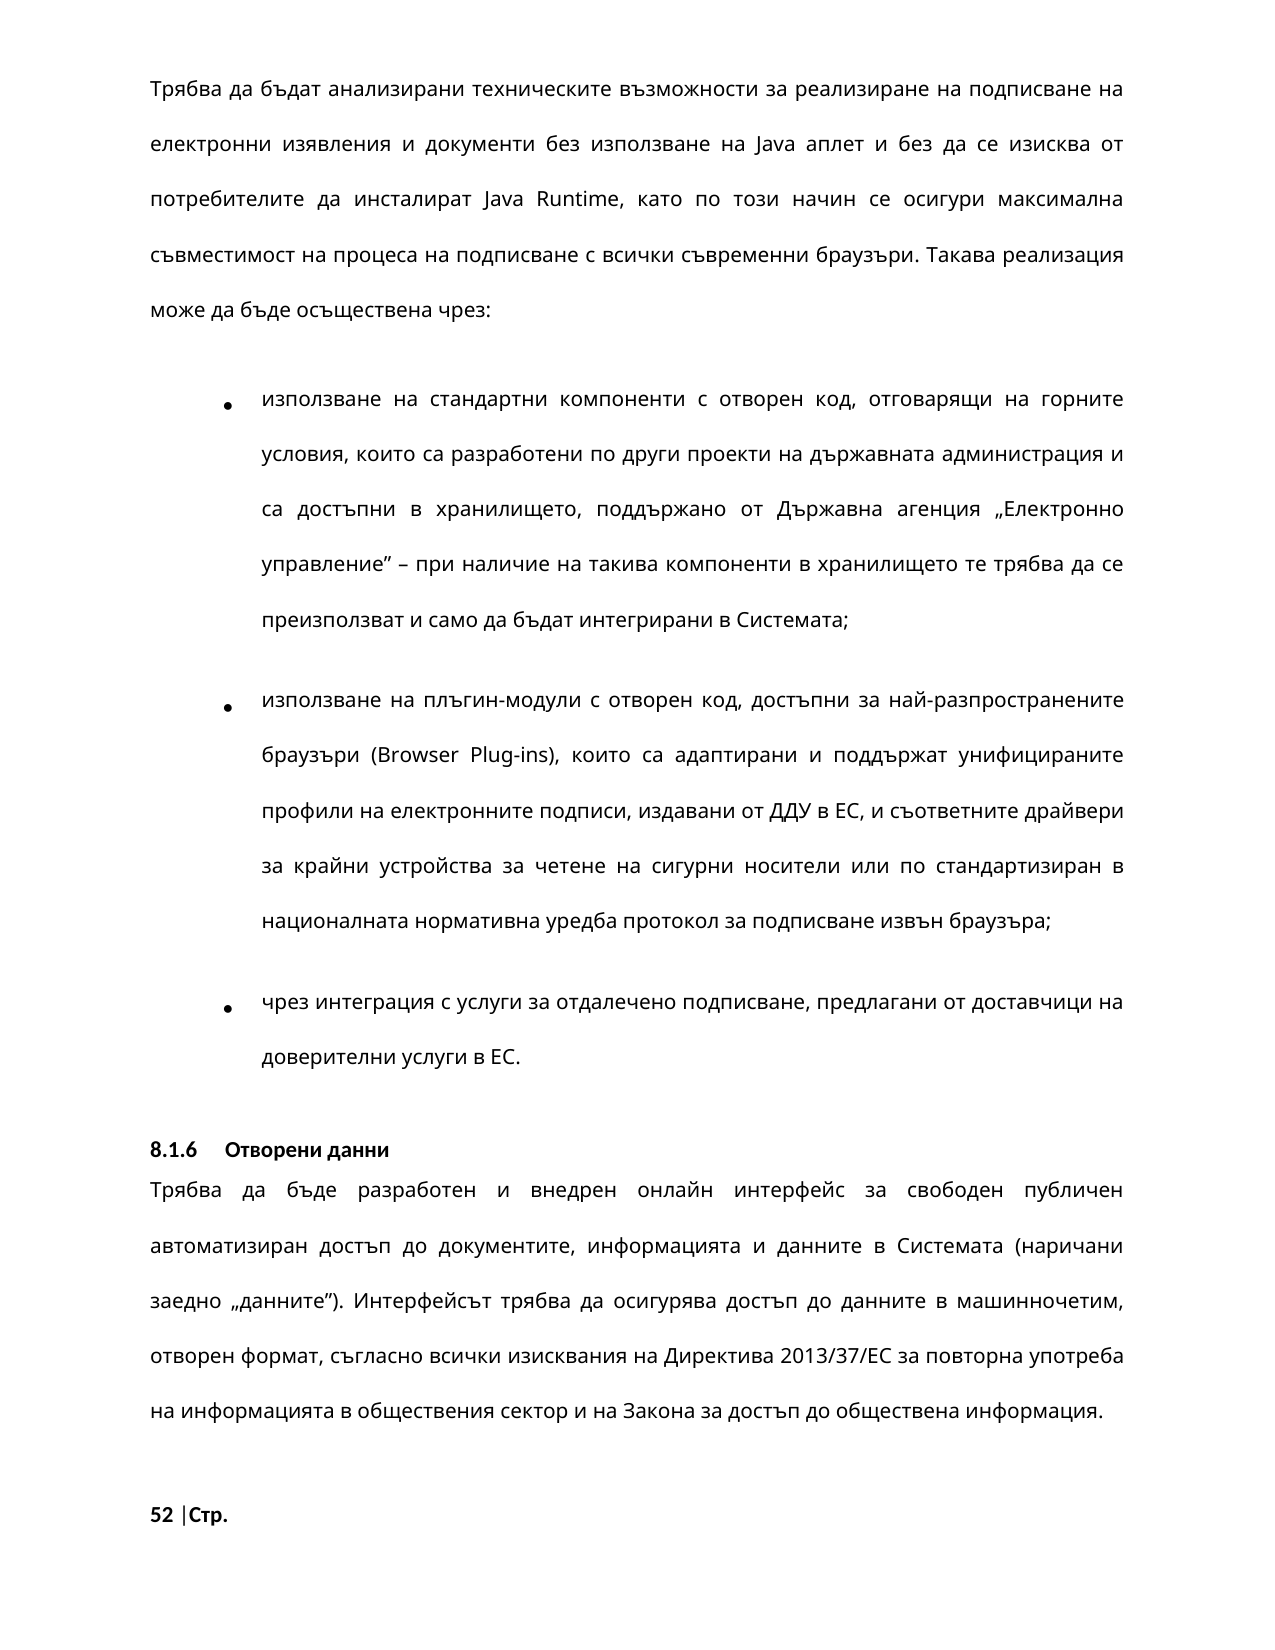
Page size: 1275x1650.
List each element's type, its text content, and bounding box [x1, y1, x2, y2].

list използване на плъгин-модули с отворен код, достъпни за най-разпространените браузъри (Browser Plug-ins), които са адаптирани и поддържат унифицираните профили на електронните подписи, издавани от ДДУ в ЕС, и съответните драйвери за крайни устройства за четене на сигурни носители или по стандартизиран в националната нормативна уредба протокол за подписване извън браузъра; [224, 685, 1125, 943]
text Трябва да бъде разработен и внедрен онлайн интерфейс за свободен публичен автоматизиран достъп до документите, информацията и данните в Системата (наричани заедно „данните”). Интерфейсът трябва да осигурява достъп до данните в машинночетим, отворен формат, съгласно всички изисквания на Директива 2013/37/ЕС за повторна употреба на информацията в обществения сектор и на Закона за достъп до обществена информация. [150, 1175, 1125, 1433]
list чрез интеграция с услуги за отдалечено подписване, предлагани от доставчици на доверителни услуги в ЕС. [224, 987, 1125, 1079]
subtitle Отворени данни [150, 1135, 1125, 1163]
text Трябва да бъдат анализирани техническите възможности за реализиране на подписване на електронни изявления и документи без използване на Java аплет и без да се изисква от потребителите да инсталират Java Runtime, като по този начин се осигури максимална съвместимост на процеса на подписване с всички съвременни браузъри. Такава реализация може да бъде осъществена чрез: [150, 74, 1125, 332]
list използване на стандартни компоненти с отворен код, отговарящи на горните условия, които са разработени по други проекти на държавната администрация и са достъпни в хранилището, поддържано от Държавна агенция „Електронно управление” – при наличие на такива компоненти в хранилището те трябва да се преизползват и само да бъдат интегрирани в Системата; [224, 384, 1125, 642]
